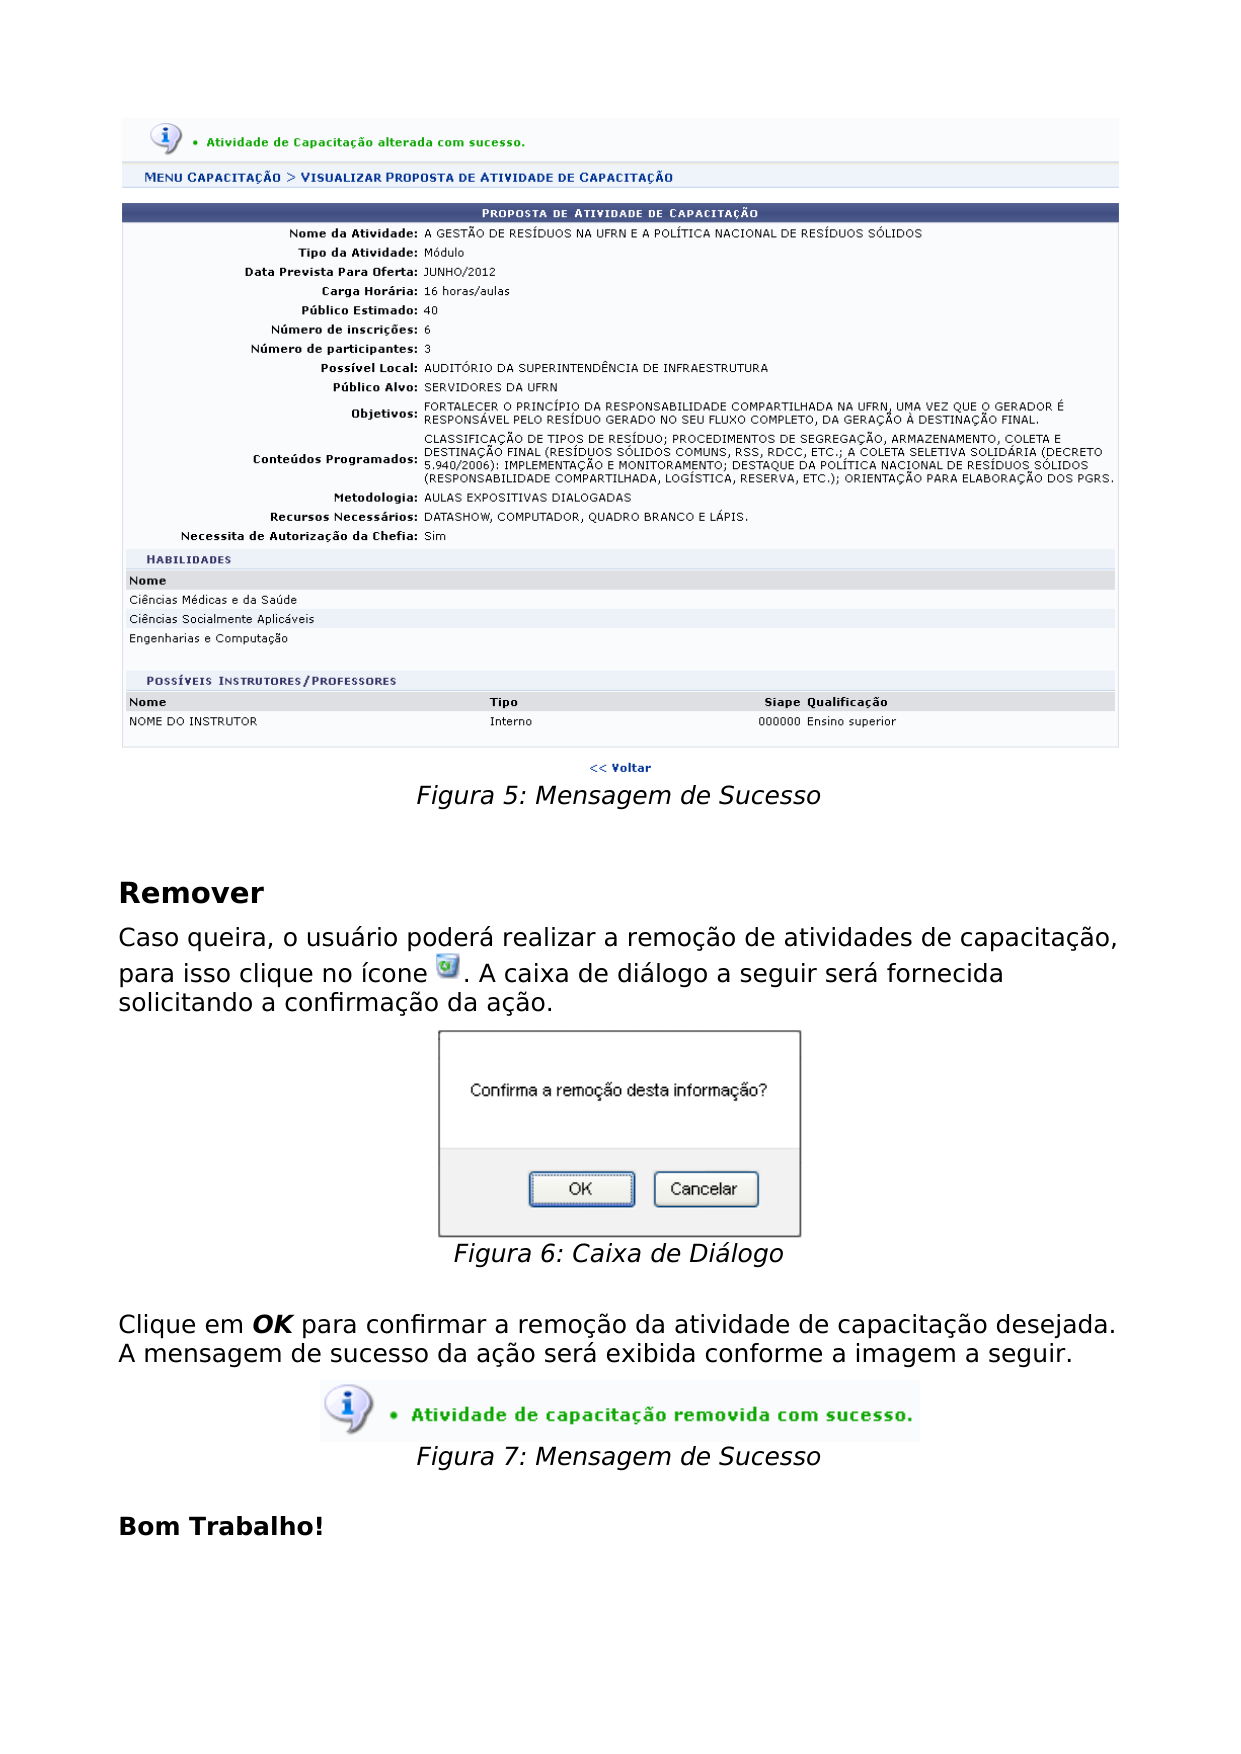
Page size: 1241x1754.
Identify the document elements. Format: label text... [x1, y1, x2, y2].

picture [436, 952, 463, 982]
picture [320, 1380, 920, 1442]
text Figura 6: Caixa de Diálogo [437, 1239, 803, 1268]
text Figura 5: Mensagem de Sucesso [118, 781, 1122, 810]
text Clique em OK para confirmar a remoção da atividade de capacitação desejada. A mensagem de sucesso da ação será exibida conforme a imagem a seguir. [118, 1310, 1122, 1368]
subtitle Remover [118, 877, 1122, 911]
picture [118, 118, 1123, 781]
text Figura 7: Mensagem de Sucesso [320, 1442, 920, 1471]
text Bom Trabalho! [118, 1512, 1122, 1542]
text Caso queira, o usuário poderá realizar a remoção de atividades de capacitação, para isso clique no ícone . A caixa de diálogo a seguir será fornecida solicitando a confirmação da ação. [118, 923, 1122, 1017]
picture [437, 1029, 803, 1239]
